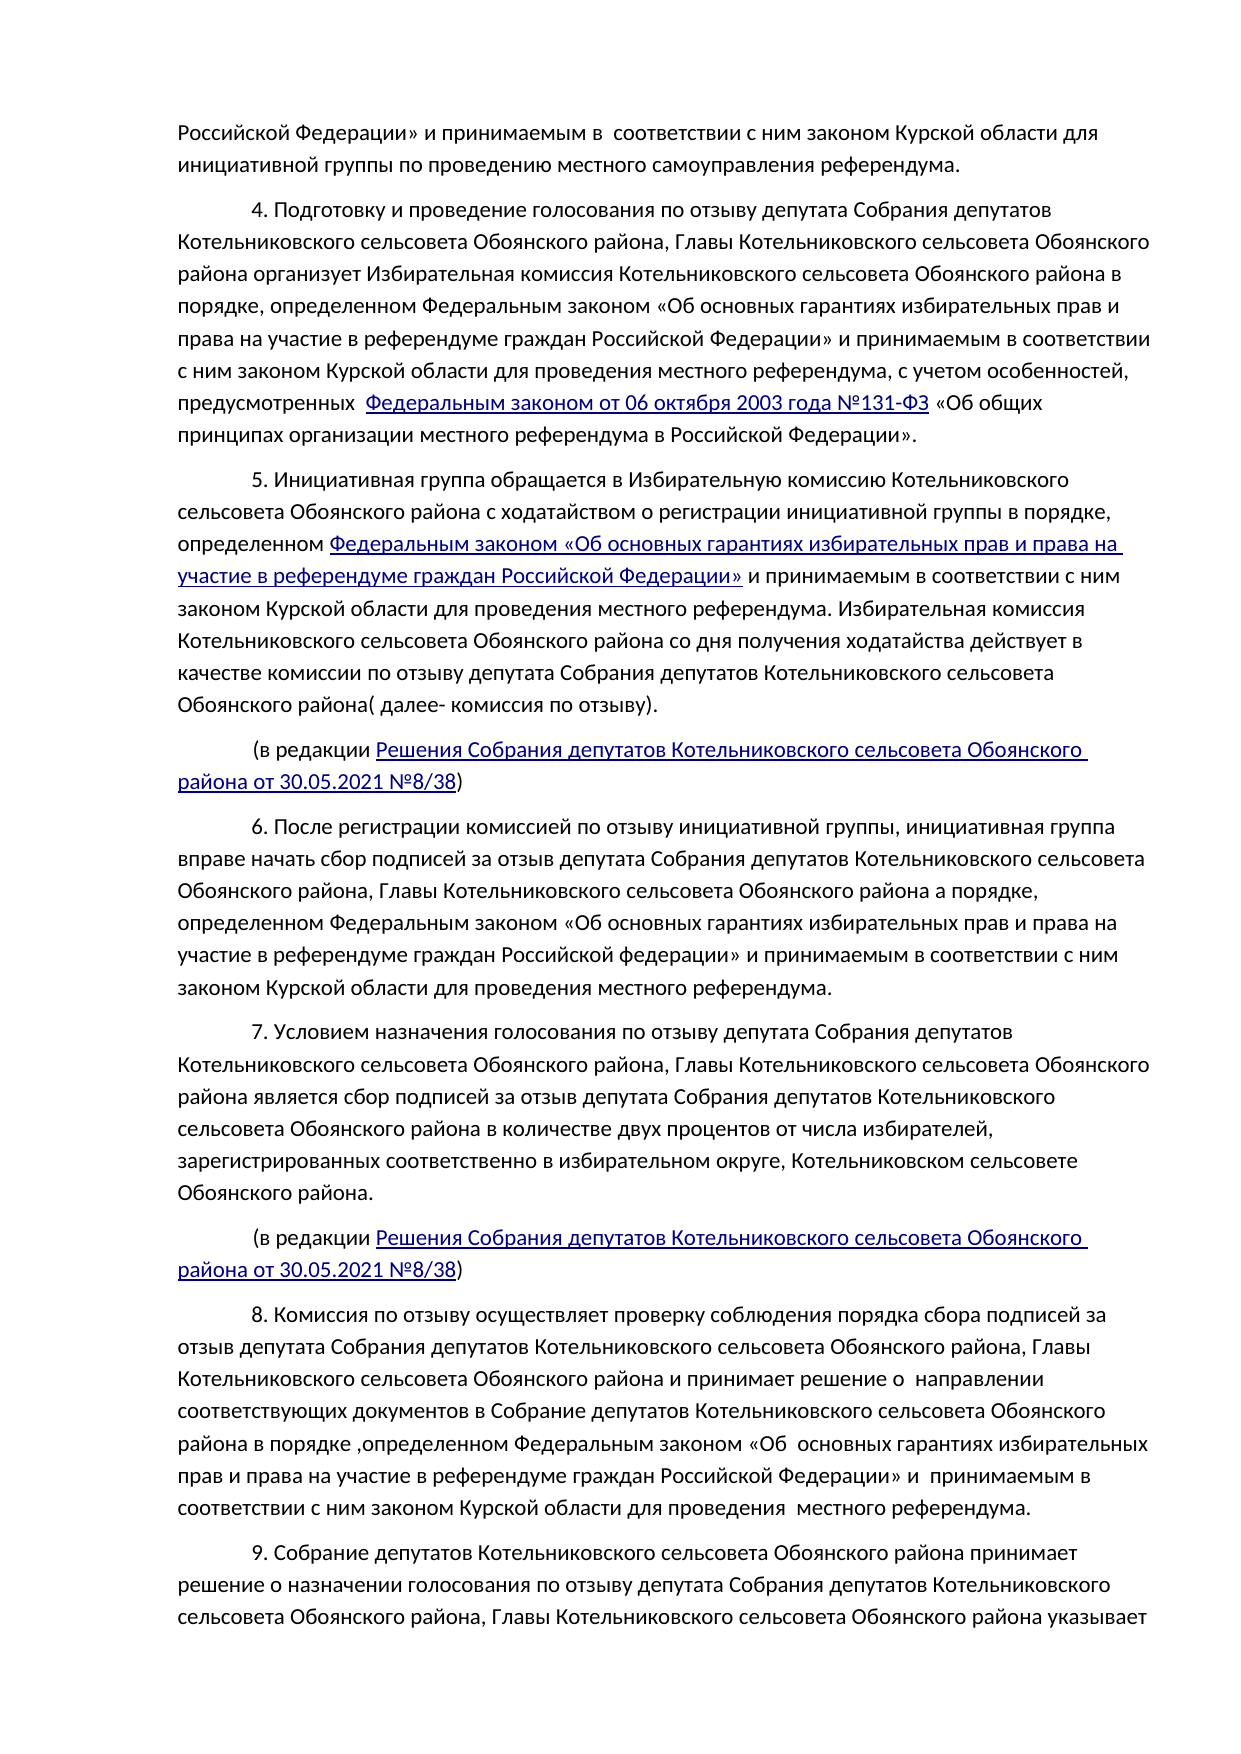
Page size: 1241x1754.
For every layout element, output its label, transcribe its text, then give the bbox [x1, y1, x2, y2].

text 8. Комиссия по отзыву осуществляет проверку соблюдения порядка сбора подписей за отзыв депутата Собрания депутатов Котельниковского сельсовета Обоянского района, Главы Котельниковского сельсовета Обоянского района и принимает решение о направлении соответствующих документов в Собрание депутатов Котельниковского сельсовета Обоянского района в порядке ,определенном Федеральным законом «Об основных гарантиях избирательных прав и права на участие в референдуме граждан Российской Федерации» и принимаемым в соответствии с ним законом Курской области для проведения местного референдума. [177, 1300, 1152, 1521]
text (в редакции Решения Собрания депутатов Котельниковского сельсовета Обоянского района от 30.05.2021 №8/38) [177, 735, 1152, 795]
text (в редакции Решения Собрания депутатов Котельниковского сельсовета Обоянского района от 30.05.2021 №8/38) [177, 1223, 1152, 1283]
text Российской Федерации» и принимаемым в соответствии с ним законом Курской области для инициативной группы по проведению местного самоуправления референдума. [177, 118, 1152, 178]
text 5. Инициативная группа обращается в Избирательную комиссию Котельниковского сельсовета Обоянского района с ходатайством о регистрации инициативной группы в порядке, определенном Федеральным законом «Об основных гарантиях избирательных прав и права на участие в референдуме граждан Российской Федерации» и принимаемым в соответствии с ним законом Курской области для проведения местного референдума. Избирательная комиссия Котельниковского сельсовета Обоянского района со дня получения ходатайства действует в качестве комиссии по отзыву депутата Собрания депутатов Котельниковского сельсовета Обоянского района( далее- комиссия по отзыву). [177, 465, 1152, 718]
text 6. После регистрации комиссией по отзыву инициативной группы, инициативная группа вправе начать сбор подписей за отзыв депутата Собрания депутатов Котельниковского сельсовета Обоянского района, Главы Котельниковского сельсовета Обоянского района а порядке, определенном Федеральным законом «Об основных гарантиях избирательных прав и права на участие в референдуме граждан Российской федерации» и принимаемым в соответствии с ним законом Курской области для проведения местного референдума. [177, 812, 1152, 1001]
text 4. Подготовку и проведение голосования по отзыву депутата Собрания депутатов Котельниковского сельсовета Обоянского района, Главы Котельниковского сельсовета Обоянского района организует Избирательная комиссия Котельниковского сельсовета Обоянского района в порядке, определенном Федеральным законом «Об основных гарантиях избирательных прав и права на участие в референдуме граждан Российской Федерации» и принимаемым в соответствии с ним законом Курской области для проведения местного референдума, с учетом особенностей, предусмотренных Федеральным законом от 06 октября 2003 года №131-ФЗ «Об общих принципах организации местного референдума в Российской Федерации». [177, 195, 1152, 448]
text 7. Условием назначения голосования по отзыву депутата Собрания депутатов Котельниковского сельсовета Обоянского района, Главы Котельниковского сельсовета Обоянского района является сбор подписей за отзыв депутата Собрания депутатов Котельниковского сельсовета Обоянского района в количестве двух процентов от числа избирателей, зарегистрированных соответственно в избирательном округе, Котельниковском сельсовете Обоянского района. [177, 1017, 1152, 1206]
text 9. Собрание депутатов Котельниковского сельсовета Обоянского района принимает решение о назначении голосования по отзыву депутата Собрания депутатов Котельниковского сельсовета Обоянского района, Главы Котельниковского сельсовета Обоянского района указывает [177, 1538, 1152, 1630]
